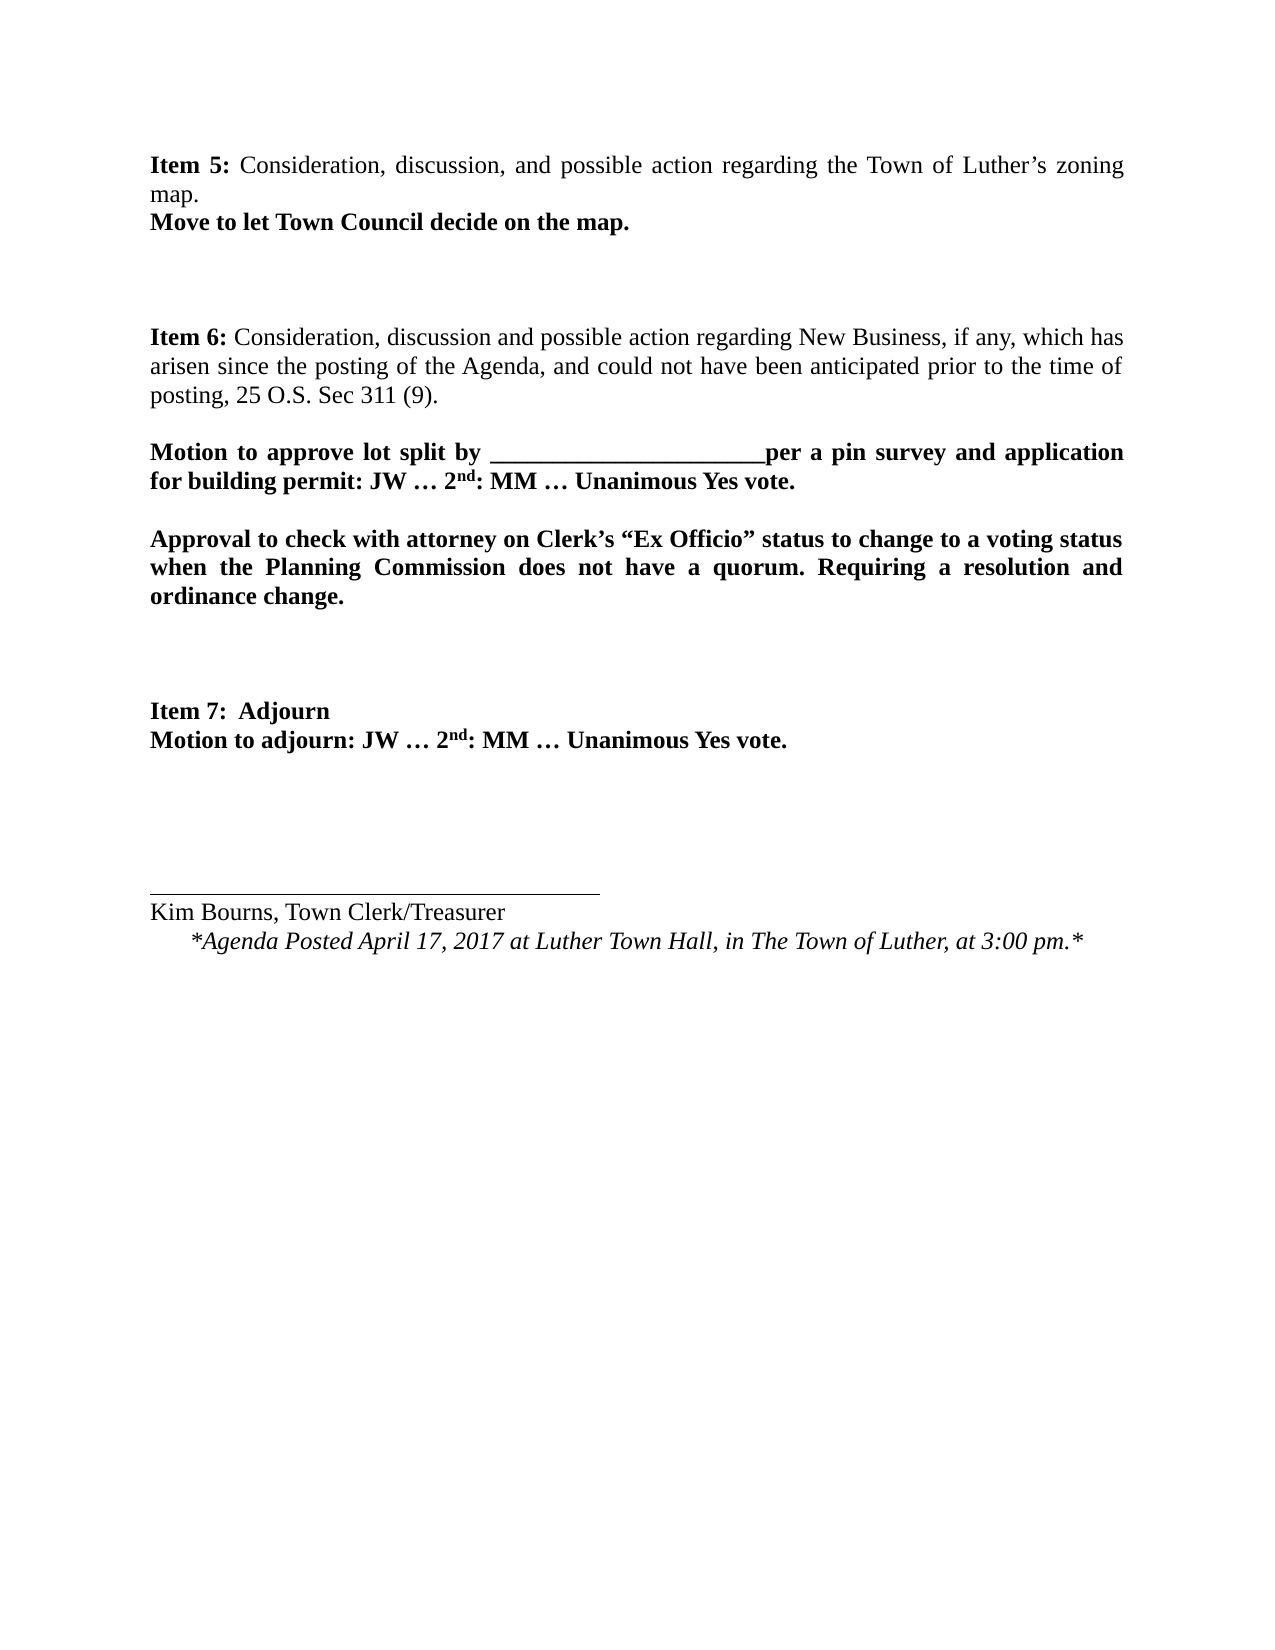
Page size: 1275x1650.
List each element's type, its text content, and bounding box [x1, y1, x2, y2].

text *Agenda Posted April 17, 2017 at Luther Town Hall, in The Town of Luther, at 3:00 pm.* [150, 926, 1125, 955]
text Move to let Town Council decide on the map. [150, 207, 1125, 236]
text Item 5: Consideration, discussion, and possible action regarding the Town of Luther’s zoning map. [150, 150, 1125, 207]
text Item 7: Adjourn [150, 696, 1125, 725]
text Item 6: Consideration, discussion and possible action regarding New Business, if any, which has arisen since the posting of the Agenda, and could not have been anticipated prior to the time of posting, 25 O.S. Sec 311 (9). [150, 322, 1125, 409]
text Motion to adjourn: JW … 2nd: MM … Unanimous Yes vote. [150, 725, 1125, 754]
text Kim Bourns, Town Clerk/Treasurer [150, 897, 1125, 926]
text Motion to approve lot split by ______________________per a pin survey and application for building permit: JW … 2nd: MM … Unanimous Yes vote. [150, 437, 1125, 495]
text Approval to check with attorney on Clerk’s “Ex Officio” status to change to a voting status when the Planning Commission does not have a quorum. Requiring a resolution and ordinance change. [150, 524, 1125, 610]
